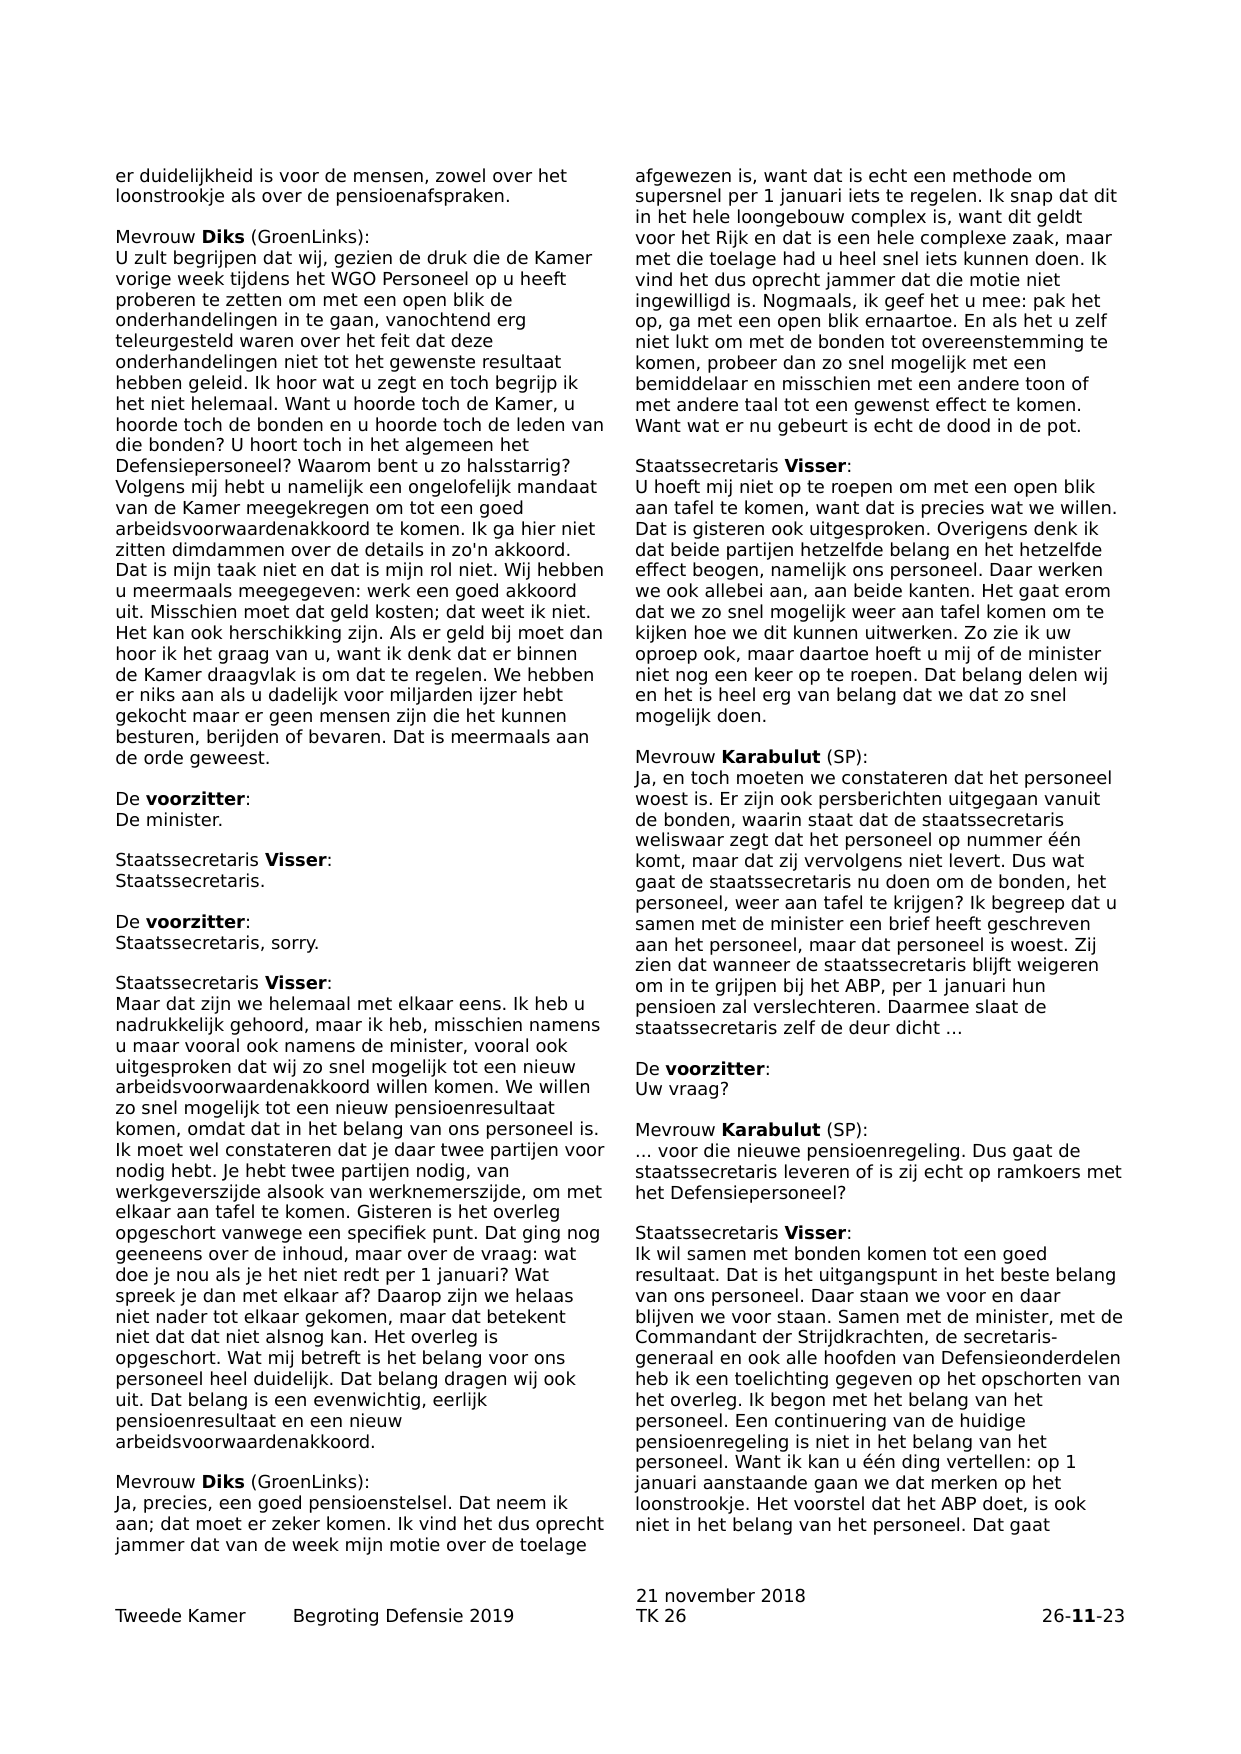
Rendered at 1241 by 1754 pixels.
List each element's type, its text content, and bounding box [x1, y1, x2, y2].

text Staatssecretaris Visser: [635, 1223, 1125, 1244]
text Ik wil samen met bonden komen tot een goed resultaat. Dat is het uitgangspunt in het beste belang van ons personeel. Daar staan we voor en daar blijven we voor staan. Samen met de minister, met de Commandant der Strijdkrachten, de secretaris-generaal en ook alle hoofden van Defensieonderdelen heb ik een toelichting gegeven op het opschorten van het overleg. Ik begon met het belang van het personeel. Een continuering van de huidige pensioenregeling is niet in het belang van het personeel. Want ik kan u één ding vertellen: op 1 januari aanstaande gaan we dat merken op het loonstrookje. Het voorstel dat het ABP doet, is ook niet in het belang van het personeel. Dat gaat [635, 1244, 1125, 1536]
text Ja, precies, een goed pensioenstelsel. Dat neem ik aan; dat moet er zeker komen. Ik vind het dus oprecht jammer dat van de week mijn motie over de toelage [115, 1493, 605, 1556]
text afgewezen is, want dat is echt een methode om supersnel per 1 januari iets te regelen. Ik snap dat dit in het hele loongebouw complex is, want dit geldt voor het Rijk en dat is een hele complexe zaak, maar met die toelage had u heel snel iets kunnen doen. Ik vind het dus oprecht jammer dat die motie niet ingewilligd is. Nogmaals, ik geef het u mee: pak het op, ga met een open blik ernaartoe. En als het u zelf niet lukt om met de bonden tot overeenstemming te komen, probeer dan zo snel mogelijk met een bemiddelaar en misschien met een andere toon of met andere taal tot een gewenst effect te komen. Want wat er nu gebeurt is echt de dood in de pot. [635, 165, 1125, 436]
text Maar dat zijn we helemaal met elkaar eens. Ik heb u nadrukkelijk gehoord, maar ik heb, misschien namens u maar vooral ook namens de minister, vooral ook uitgesproken dat wij zo snel mogelijk tot een nieuw arbeidsvoorwaardenakkoord willen komen. We willen zo snel mogelijk tot een nieuw pensioenresultaat komen, omdat dat in het belang van ons personeel is. Ik moet wel constateren dat je daar twee partijen voor nodig hebt. Je hebt twee partijen nodig, van werkgeverszijde alsook van werknemerszijde, om met elkaar aan tafel te komen. Gisteren is het overleg opgeschort vanwege een specifiek punt. Dat ging nog geeneens over de inhoud, maar over de vraag: wat doe je nou als je het niet redt per 1 januari? Wat spreek je dan met elkaar af? Daarop zijn we helaas niet nader tot elkaar gekomen, maar dat betekent niet dat dat niet alsnog kan. Het overleg is opgeschort. Wat mij betreft is het belang voor ons personeel heel duidelijk. Dat belang dragen wij ook uit. Dat belang is een evenwichtig, eerlijk pensioenresultaat en een nieuw arbeidsvoorwaardenakkoord. [115, 994, 605, 1452]
text De voorzitter: [115, 788, 605, 809]
text Mevrouw Karabulut (SP): [635, 747, 1125, 768]
text er duidelijkheid is voor de mensen, zowel over het loonstrookje als over de pensioenafspraken. [115, 165, 605, 207]
text Mevrouw Diks (GroenLinks): [115, 1472, 605, 1493]
text Staatssecretaris Visser: [115, 973, 605, 994]
text U zult begrijpen dat wij, gezien de druk die de Kamer vorige week tijdens het WGO Personeel op u heeft proberen te zetten om met een open blik de onderhandelingen in te gaan, vanochtend erg teleurgesteld waren over het feit dat deze onderhandelingen niet tot het gewenste resultaat hebben geleid. Ik hoor wat u zegt en toch begrijp ik het niet helemaal. Want u hoorde toch de Kamer, u hoorde toch de bonden en u hoorde toch de leden van die bonden? U hoort toch in het algemeen het Defensiepersoneel? Waarom bent u zo halsstarrig? Volgens mij hebt u namelijk een ongelofelijk mandaat van de Kamer meegekregen om tot een goed arbeidsvoorwaardenakkoord te komen. Ik ga hier niet zitten dimdammen over de details in zo'n akkoord. Dat is mijn taak niet en dat is mijn rol niet. Wij hebben u meermaals meegegeven: werk een goed akkoord uit. Misschien moet dat geld kosten; dat weet ik niet. Het kan ook herschikking zijn. Als er geld bij moet dan hoor ik het graag van u, want ik denk dat er binnen de Kamer draagvlak is om dat te regelen. We hebben er niks aan als u dadelijk voor miljarden ijzer hebt gekocht maar er geen mensen zijn die het kunnen besturen, berijden of bevaren. Dat is meermaals aan de orde geweest. [115, 248, 605, 768]
text De voorzitter: [635, 1058, 1125, 1079]
text Staatssecretaris Visser: [635, 456, 1125, 477]
text Uw vraag? [635, 1079, 1125, 1100]
text Mevrouw Karabulut (SP): [635, 1120, 1125, 1141]
text ... voor die nieuwe pensioenregeling. Dus gaat de staatssecretaris leveren of is zij echt op ramkoers met het Defensiepersoneel? [635, 1141, 1125, 1203]
text De minister. [115, 809, 605, 830]
text Ja, en toch moeten we constateren dat het personeel woest is. Er zijn ook persberichten uitgegaan vanuit de bonden, waarin staat dat de staatssecretaris weliswaar zegt dat het personeel op nummer één komt, maar dat zij vervolgens niet levert. Dus wat gaat de staatssecretaris nu doen om de bonden, het personeel, weer aan tafel te krijgen? Ik begreep dat u samen met de minister een brief heeft geschreven aan het personeel, maar dat personeel is woest. Zij zien dat wanneer de staatssecretaris blijft weigeren om in te grijpen bij het ABP, per 1 januari hun pensioen zal verslechteren. Daarmee slaat de staatssecretaris zelf de deur dicht ... [635, 768, 1125, 1038]
text De voorzitter: [115, 912, 605, 932]
text Staatssecretaris, sorry. [115, 932, 605, 953]
text Mevrouw Diks (GroenLinks): [115, 227, 605, 248]
text Staatssecretaris Visser: [115, 850, 605, 871]
text U hoeft mij niet op te roepen om met een open blik aan tafel te komen, want dat is precies wat we willen. Dat is gisteren ook uitgesproken. Overigens denk ik dat beide partijen hetzelfde belang en het hetzelfde effect beogen, namelijk ons personeel. Daar werken we ook allebei aan, aan beide kanten. Het gaat erom dat we zo snel mogelijk weer aan tafel komen om te kijken hoe we dit kunnen uitwerken. Zo zie ik uw oproep ook, maar daartoe hoeft u mij of de minister niet nog een keer op te roepen. Dat belang delen wij en het is heel erg van belang dat we dat zo snel mogelijk doen. [635, 477, 1125, 727]
text Staatssecretaris. [115, 871, 605, 892]
